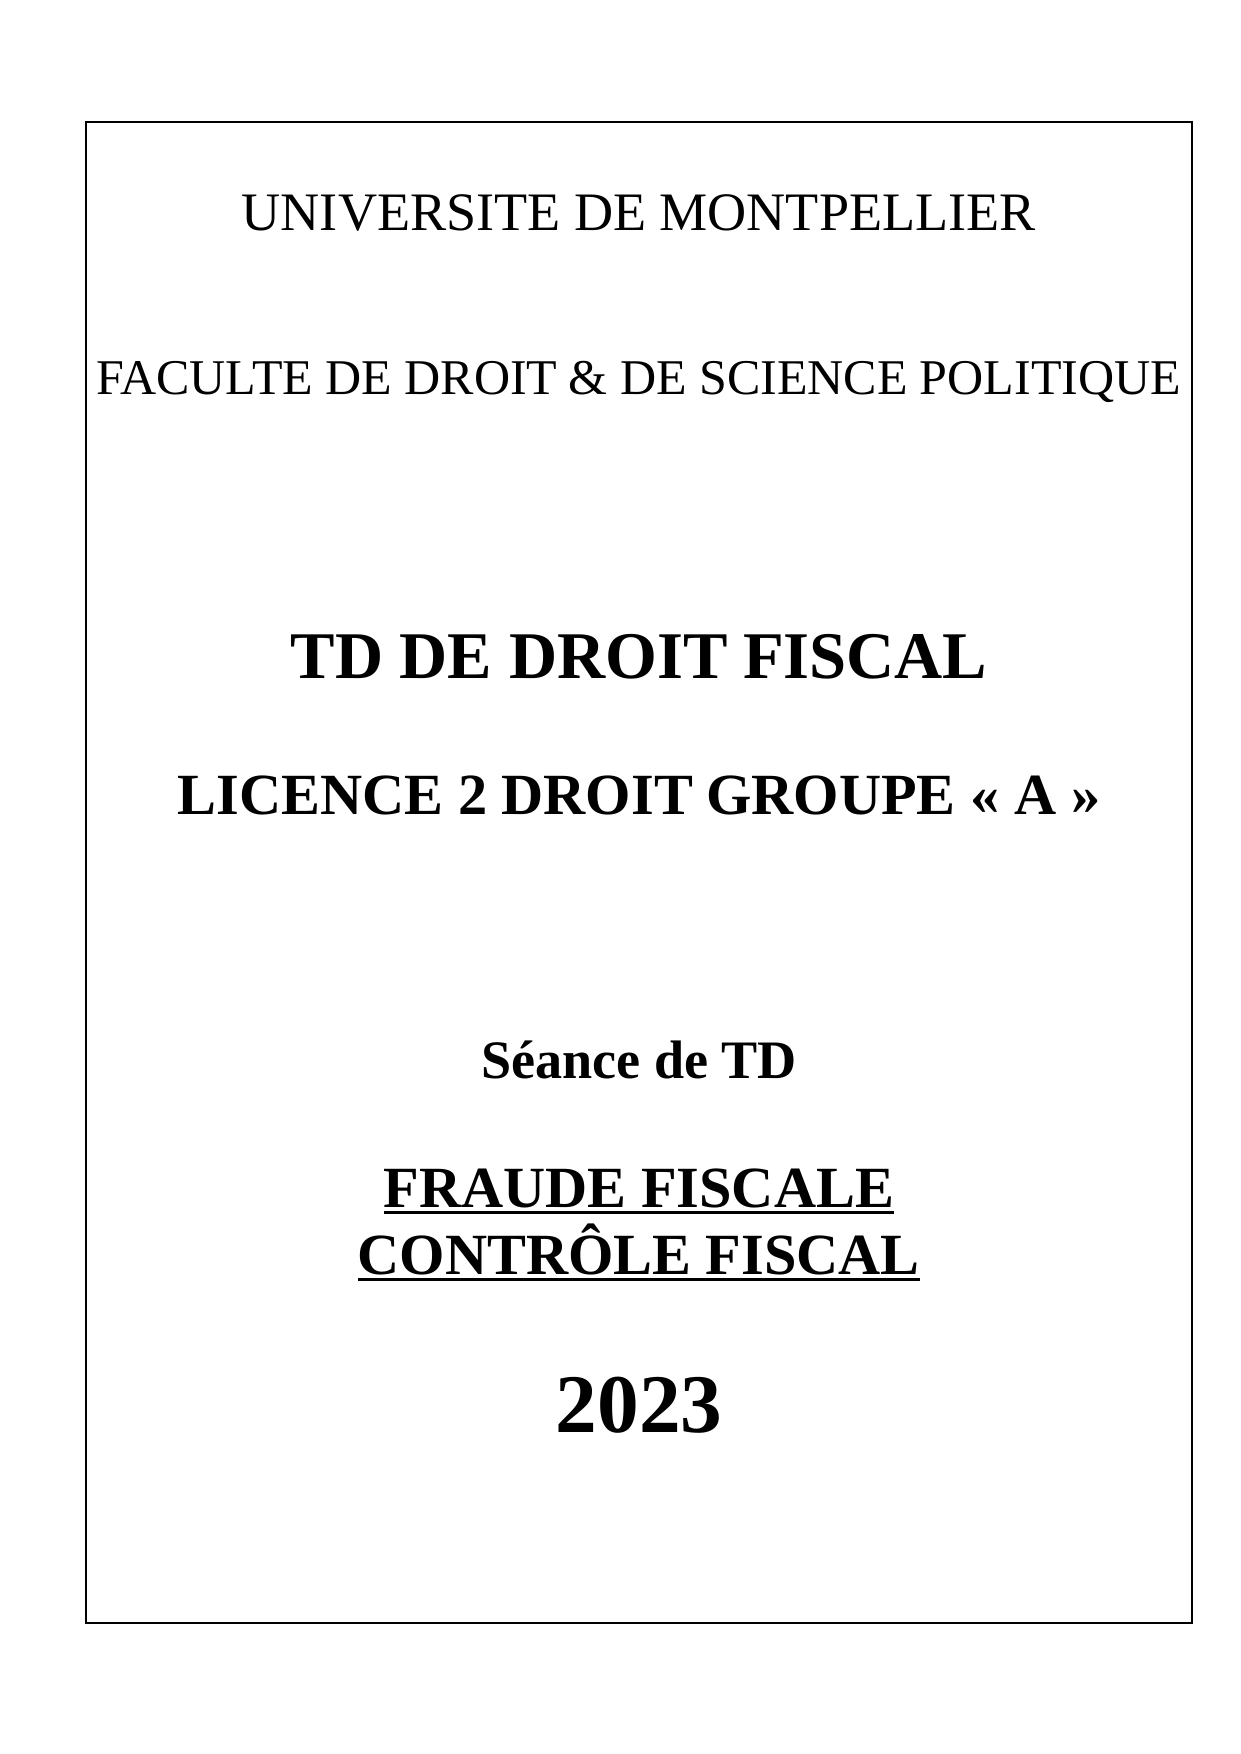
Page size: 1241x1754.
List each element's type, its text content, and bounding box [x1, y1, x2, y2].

text Séance de TD [87, 1028, 1191, 1091]
text TD DE DROIT FISCAL [87, 616, 1191, 693]
text LICENCE 2 DROIT GROUPE « A » [87, 760, 1191, 827]
text FRAUDE FISCALE [87, 1153, 1191, 1220]
text CONTRÔLE FISCAL [87, 1220, 1191, 1287]
text FACULTE DE DROIT & DE SCIENCE POLITIQUE [87, 348, 1191, 405]
text 2023 [87, 1354, 1191, 1450]
text UNIVERSITE DE MONTPELLIER [87, 180, 1191, 242]
